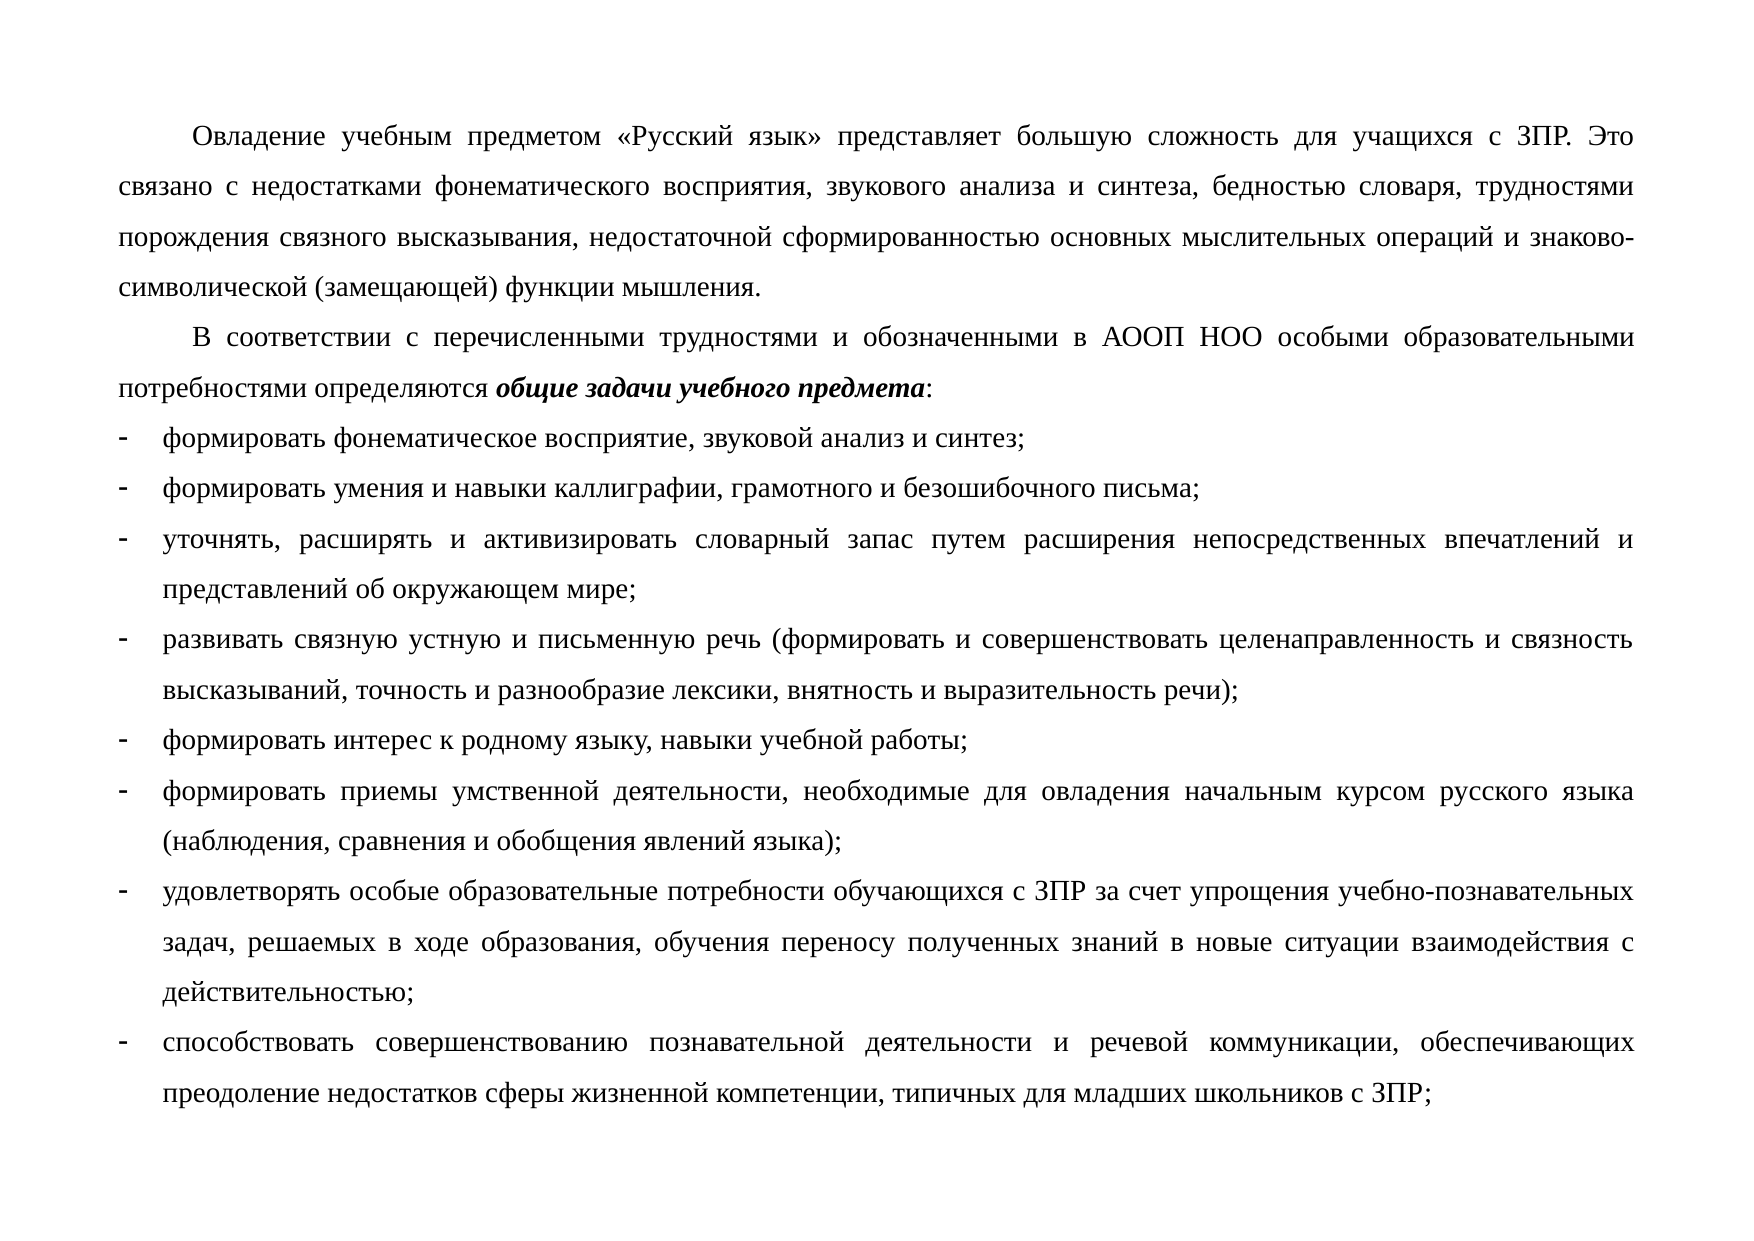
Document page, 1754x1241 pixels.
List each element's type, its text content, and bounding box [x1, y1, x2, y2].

list Овладение учебным предметом «Русский язык» представляет большую сложность для учащихся с ЗПР. Это связано с недостатками фонематического восприятия, звукового анализа и синтеза, бедностью словаря, трудностями порождения связного высказывания, недостаточной сформированностью основных мыслительных операций и знаково-символической (замещающей) функции мышления. [118, 118, 1636, 303]
list удовлетворять особые образовательные потребности обучающихся с ЗПР за счет упрощения учебно-познавательных задач, решаемых в ходе образования, обучения переносу полученных знаний в новые ситуации взаимодействия с действительностью; [118, 873, 1636, 1008]
list формировать приемы умственной деятельности, необходимые для овладения начальным курсом русского языка (наблюдения, сравнения и обобщения явлений языка); [118, 773, 1636, 857]
list формировать интерес к родному языку, навыки учебной работы; [118, 722, 1636, 756]
list формировать фонематическое восприятие, звуковой анализ и синтез; [118, 420, 1636, 454]
list развивать связную устную и письменную речь (формировать и совершенствовать целенаправленность и связность высказываний, точность и разнообразие лексики, внятность и выразительность речи); [118, 622, 1636, 706]
list В соответствии с перечисленными трудностями и обозначенными в АООП НОО особыми образовательными потребностями определяются общие задачи учебного предмета: [118, 319, 1636, 403]
list уточнять, расширять и активизировать словарный запас путем расширения непосредственных впечатлений и представлений об окружающем мире; [118, 521, 1636, 605]
list способствовать совершенствованию познавательной деятельности и речевой коммуникации, обеспечивающих преодоление недостатков сферы жизненной компетенции, типичных для младших школьников с ЗПР; [118, 1024, 1636, 1108]
list формировать умения и навыки каллиграфии, грамотного и безошибочного письма; [118, 470, 1636, 504]
